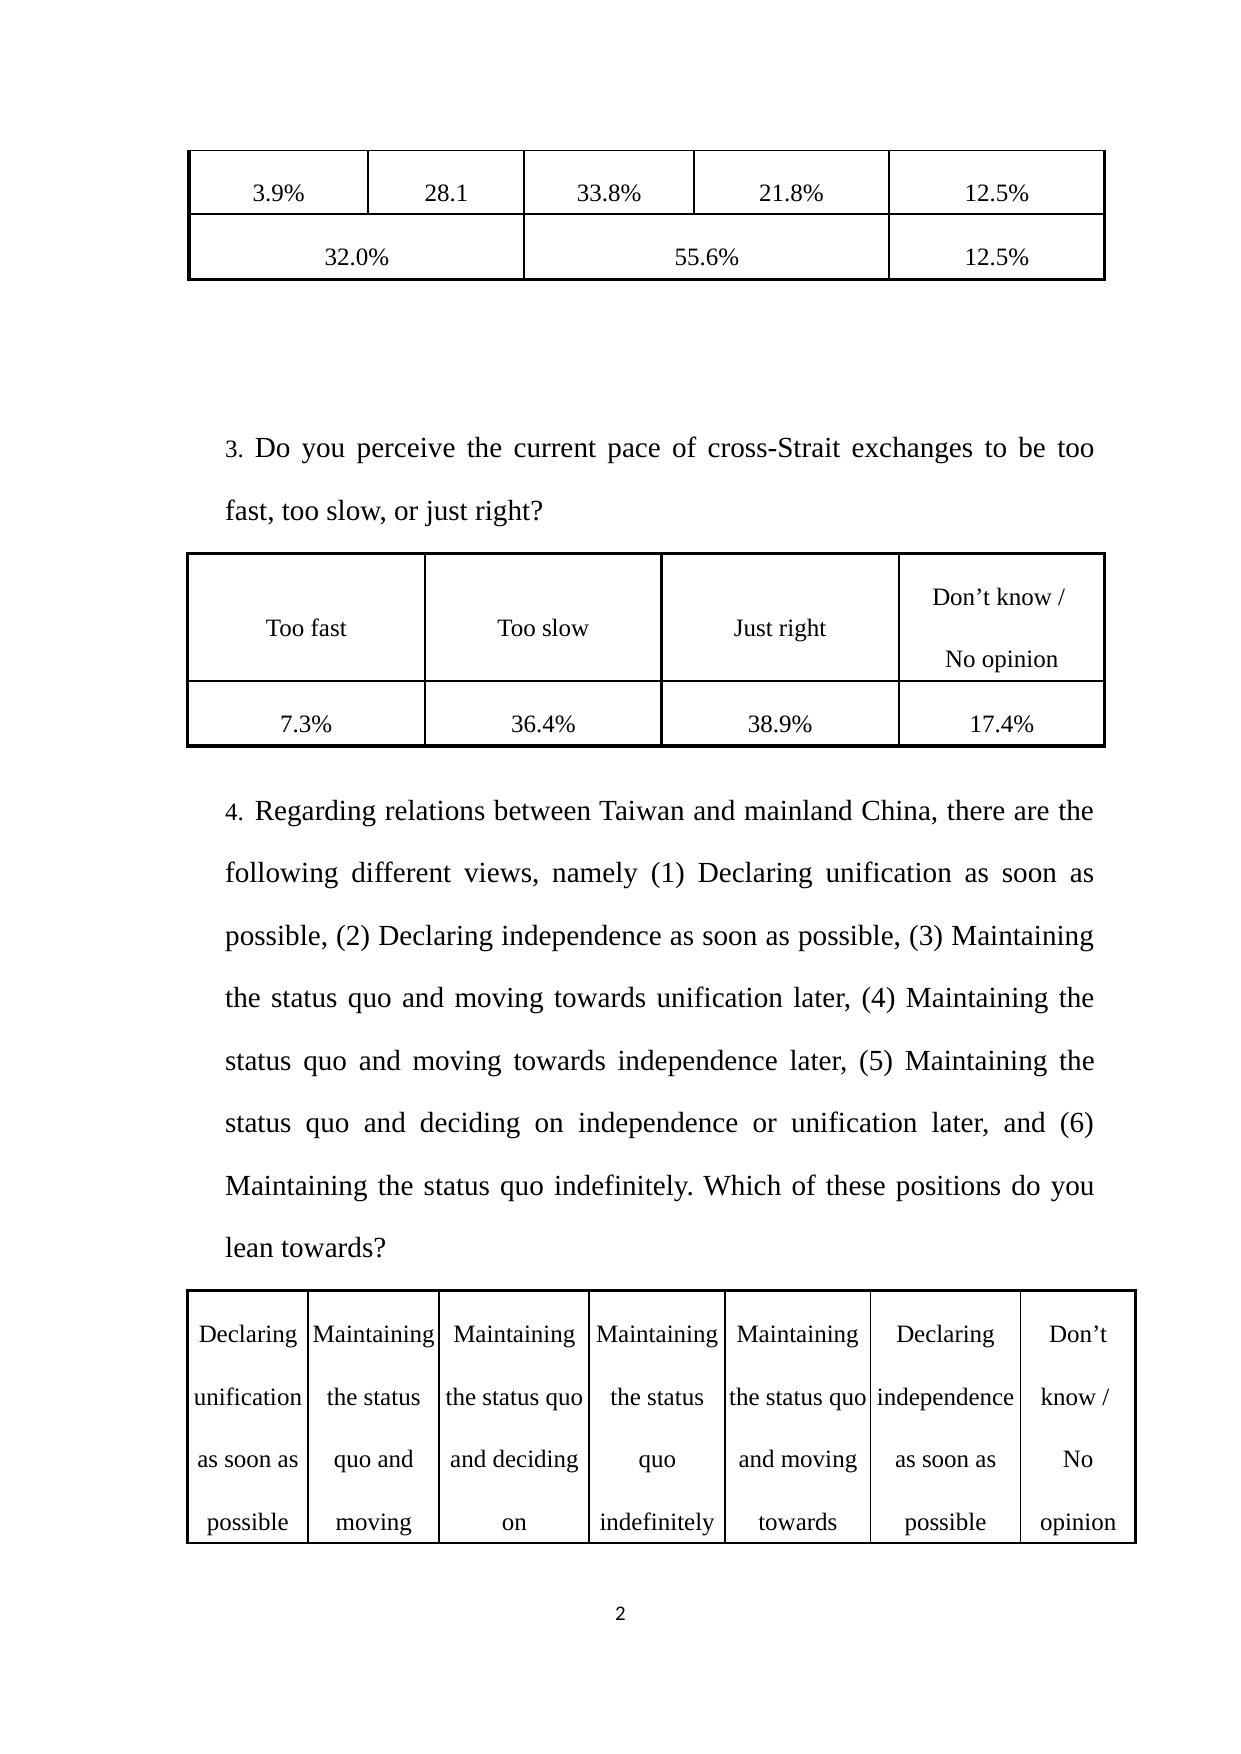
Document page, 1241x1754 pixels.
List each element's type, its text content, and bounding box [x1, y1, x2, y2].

table_header Too fast [189, 555, 424, 680]
table_cell 12.5% [890, 151, 1103, 213]
table_cell 17.4% [900, 682, 1103, 744]
table_cell 38.9% [663, 682, 898, 744]
list Do you perceive the current pace of cross-Strait exchanges to be too fast, too slow, or just right? [225, 406, 1095, 531]
list Regarding relations between Taiwan and mainland China, there are the following different views, namely (1) Declaring unification as soon as possible, (2) Declaring independence as soon as possible, (3) Maintaining the status quo and moving towards unification later, (4) Maintaining the status quo and moving towards independence later, (5) Maintaining the status quo and deciding on independence or unification later, and (6) Maintaining the status quo indefinitely. Which of these positions do you lean towards? [225, 768, 1095, 1268]
table_header Declaring unification as soon as possible [189, 1292, 307, 1542]
table_header Don’t know / No opinion [900, 555, 1103, 680]
table_header Maintaining the status quo indefinitely [590, 1292, 724, 1542]
table_cell 36.4% [426, 682, 660, 744]
table_cell 12.5% [890, 215, 1103, 278]
table_cell 28.1 [369, 151, 523, 213]
table_header Don’t know / No opinion [1021, 1292, 1134, 1542]
table_cell 33.8% [525, 151, 693, 213]
table_header Maintaining the status quo and deciding on [440, 1292, 588, 1542]
table_cell 3.9% [191, 151, 367, 213]
table_header Too slow [426, 555, 660, 680]
table_cell 7.3% [189, 682, 424, 744]
table_header Just right [663, 555, 898, 680]
table_cell 21.8% [695, 151, 888, 213]
table_header Maintaining the status quo and moving [309, 1292, 438, 1542]
table_header Maintaining the status quo and moving towards [726, 1292, 870, 1542]
table_header Declaring independence as soon as possible [871, 1292, 1020, 1542]
table_cell 32.0% [191, 215, 523, 278]
table_cell 55.6% [525, 215, 888, 278]
